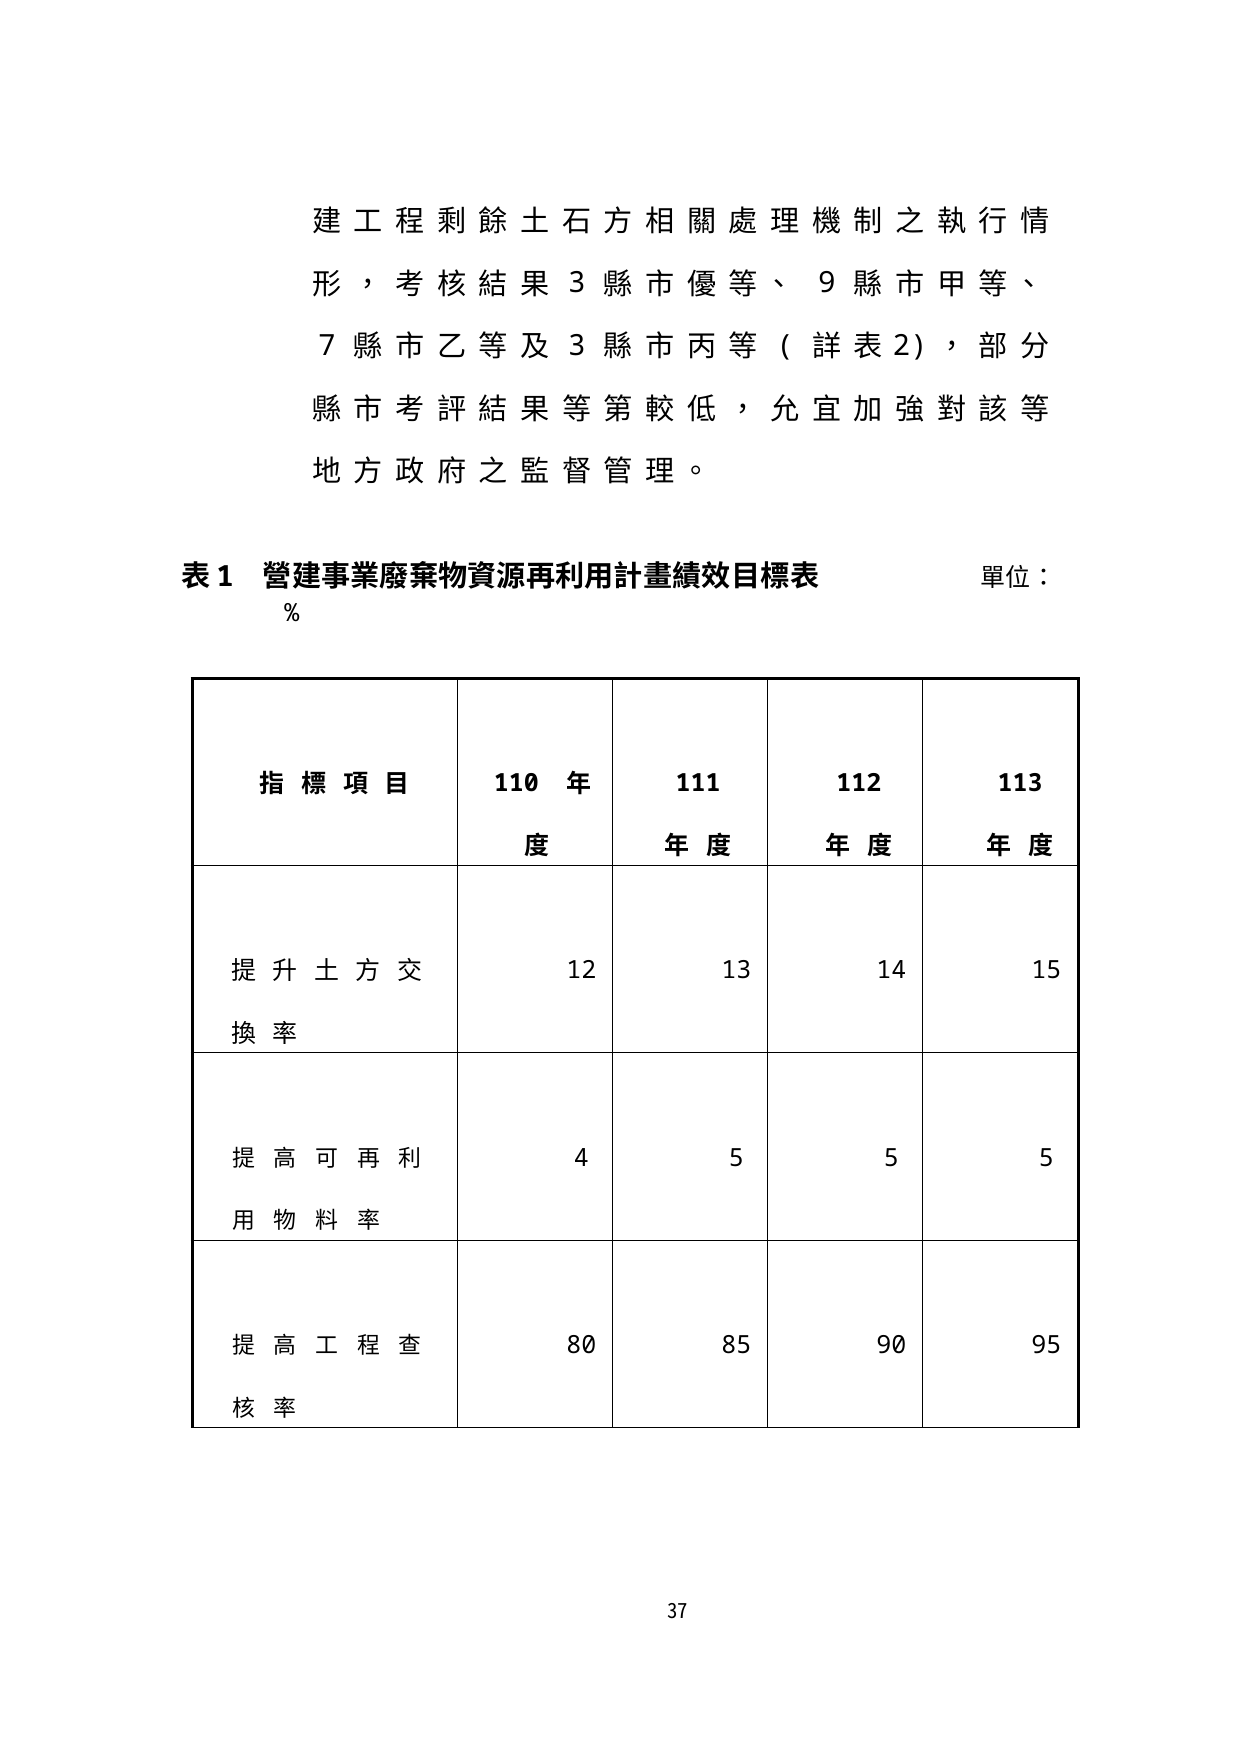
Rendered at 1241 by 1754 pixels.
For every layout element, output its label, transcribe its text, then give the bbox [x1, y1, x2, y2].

table_cell 14 [768, 866, 922, 1052]
table_cell 提升土方交換率 [194, 866, 457, 1052]
table_cell 5 [923, 1053, 1077, 1240]
table_header 112年度 [768, 680, 922, 865]
table_cell 12 [458, 866, 612, 1052]
table_cell 80 [458, 1241, 612, 1427]
table_header 110年度 [458, 680, 612, 865]
table_cell 提高可再利用物料率 [194, 1053, 457, 1240]
table_cell 5 [613, 1053, 767, 1240]
table_cell 15 [923, 866, 1077, 1052]
table_cell 4 [458, 1053, 612, 1240]
table_cell 提高工程查核率 [194, 1241, 457, 1427]
table_cell 5 [768, 1053, 922, 1240]
table_header 113年度 [923, 680, 1077, 865]
table_header 指標項目 [194, 680, 457, 865]
table_cell 13 [613, 866, 767, 1052]
table_header 111年度 [613, 680, 767, 865]
table_cell 95 [923, 1241, 1077, 1427]
table_cell 85 [613, 1241, 767, 1427]
text 建工程剩餘土石方相關處理機制之執行情形，考核結果3縣市優等、9縣市甲等、7縣市乙等及3縣市丙等(詳表2)，部分縣市考評結果等第較低，允宜加強對該等地方政府之監督管理。 [269, 177, 1056, 490]
text 表1 營建事業廢棄物資源再利用計畫績效目標表 單位：% [181, 552, 1056, 629]
table_cell 90 [768, 1241, 922, 1427]
